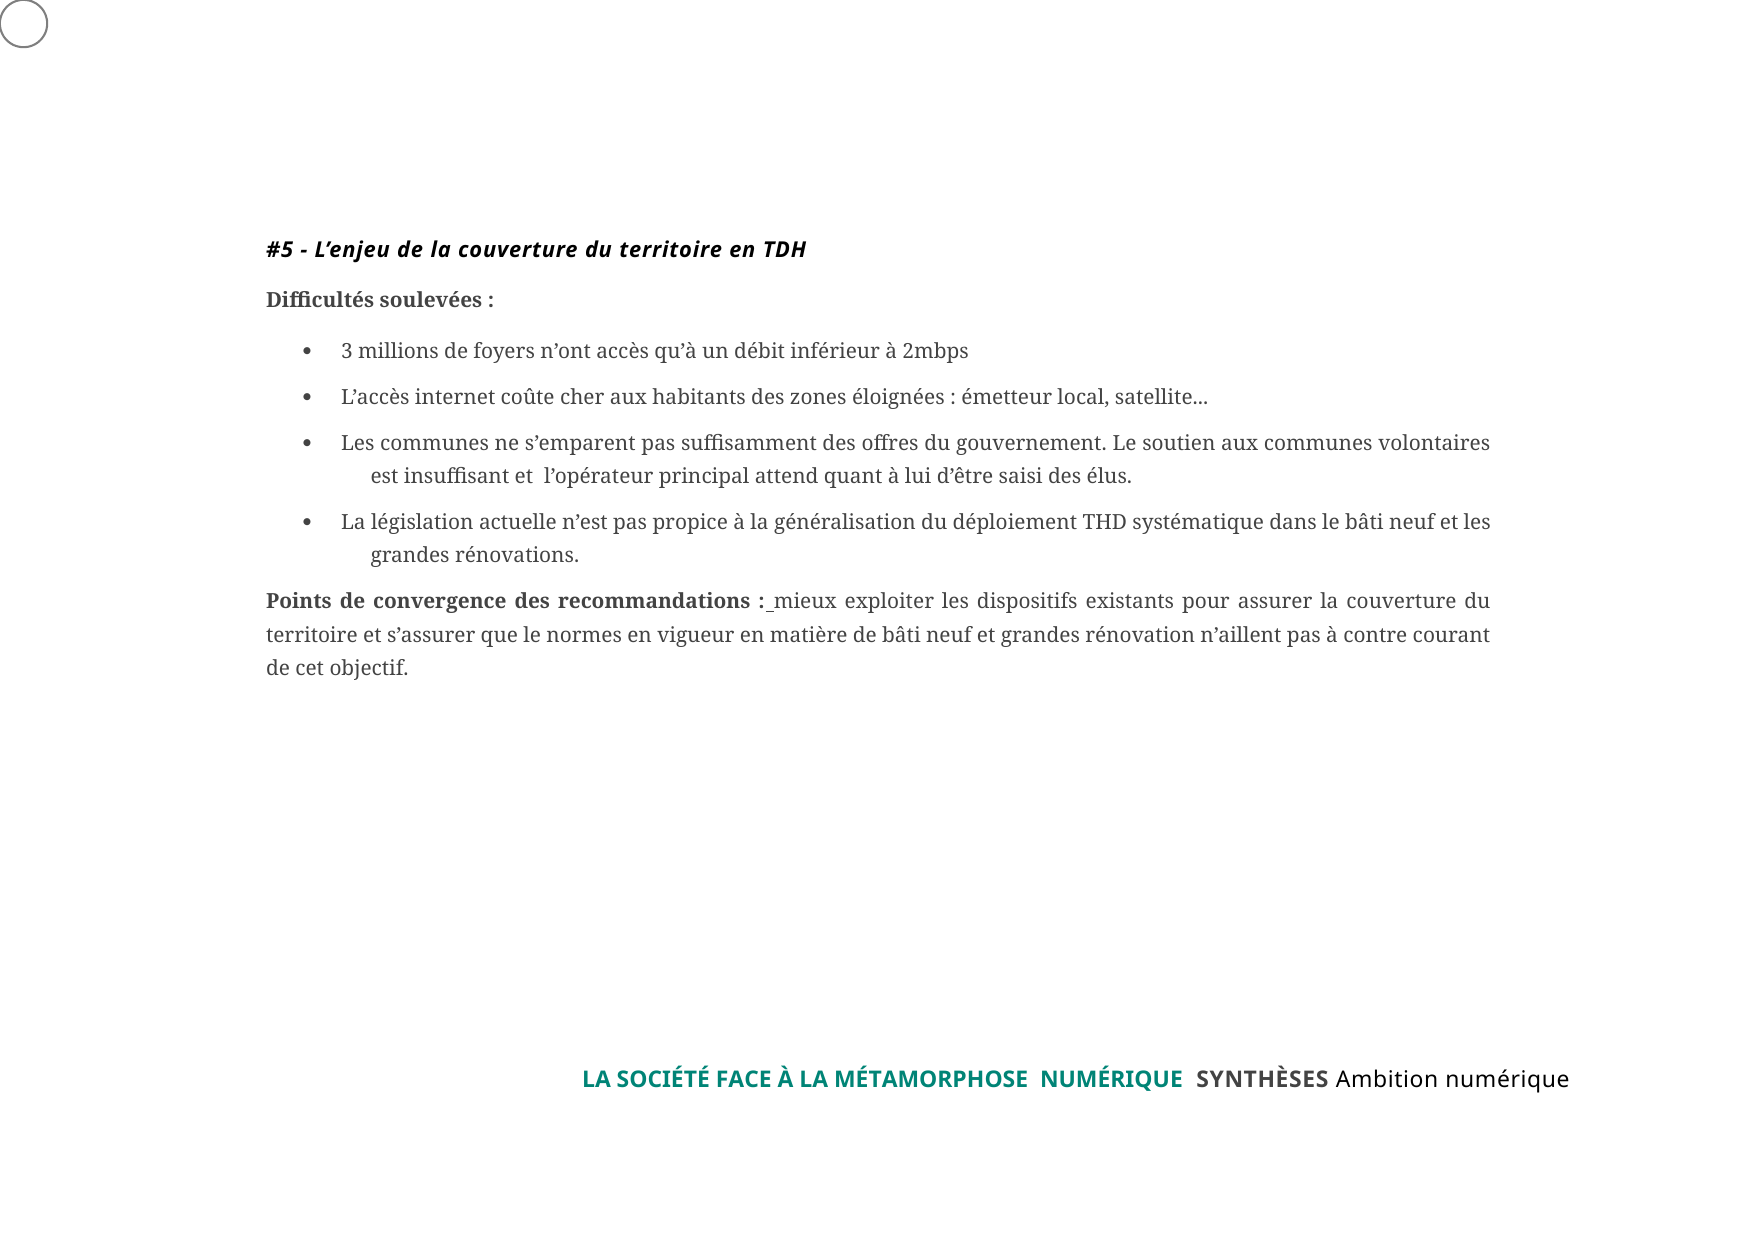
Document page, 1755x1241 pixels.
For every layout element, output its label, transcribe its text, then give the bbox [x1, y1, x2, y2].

list Les communes ne s’emparent pas suffisamment des offres du gouvernement. Le soutien aux communes volontaires est insuffisant et l’opérateur principal attend quant à lui d’être saisi des élus. [303, 424, 1492, 490]
text #5 - L’enjeu de la couverture du territoire en TDH [266, 234, 1551, 264]
list 3 millions de foyers n’ont accès qu’à un débit inférieur à 2mbps [303, 332, 1492, 365]
text Points de convergence des recommandations : mieux exploiter les dispositifs existants pour assurer la couverture du territoire et s’assurer que le normes en vigueur en matière de bâti neuf et grandes rénovation n’aillent pas à contre courant de cet objectif. [266, 582, 1492, 682]
list La législation actuelle n’est pas propice à la généralisation du déploiement THD systématique dans le bâti neuf et les grandes rénovations. [303, 503, 1492, 569]
list L’accès internet coûte cher aux habitants des zones éloignées : émetteur local, satellite... [303, 378, 1492, 411]
text Difficultés soulevées : [266, 281, 1492, 314]
